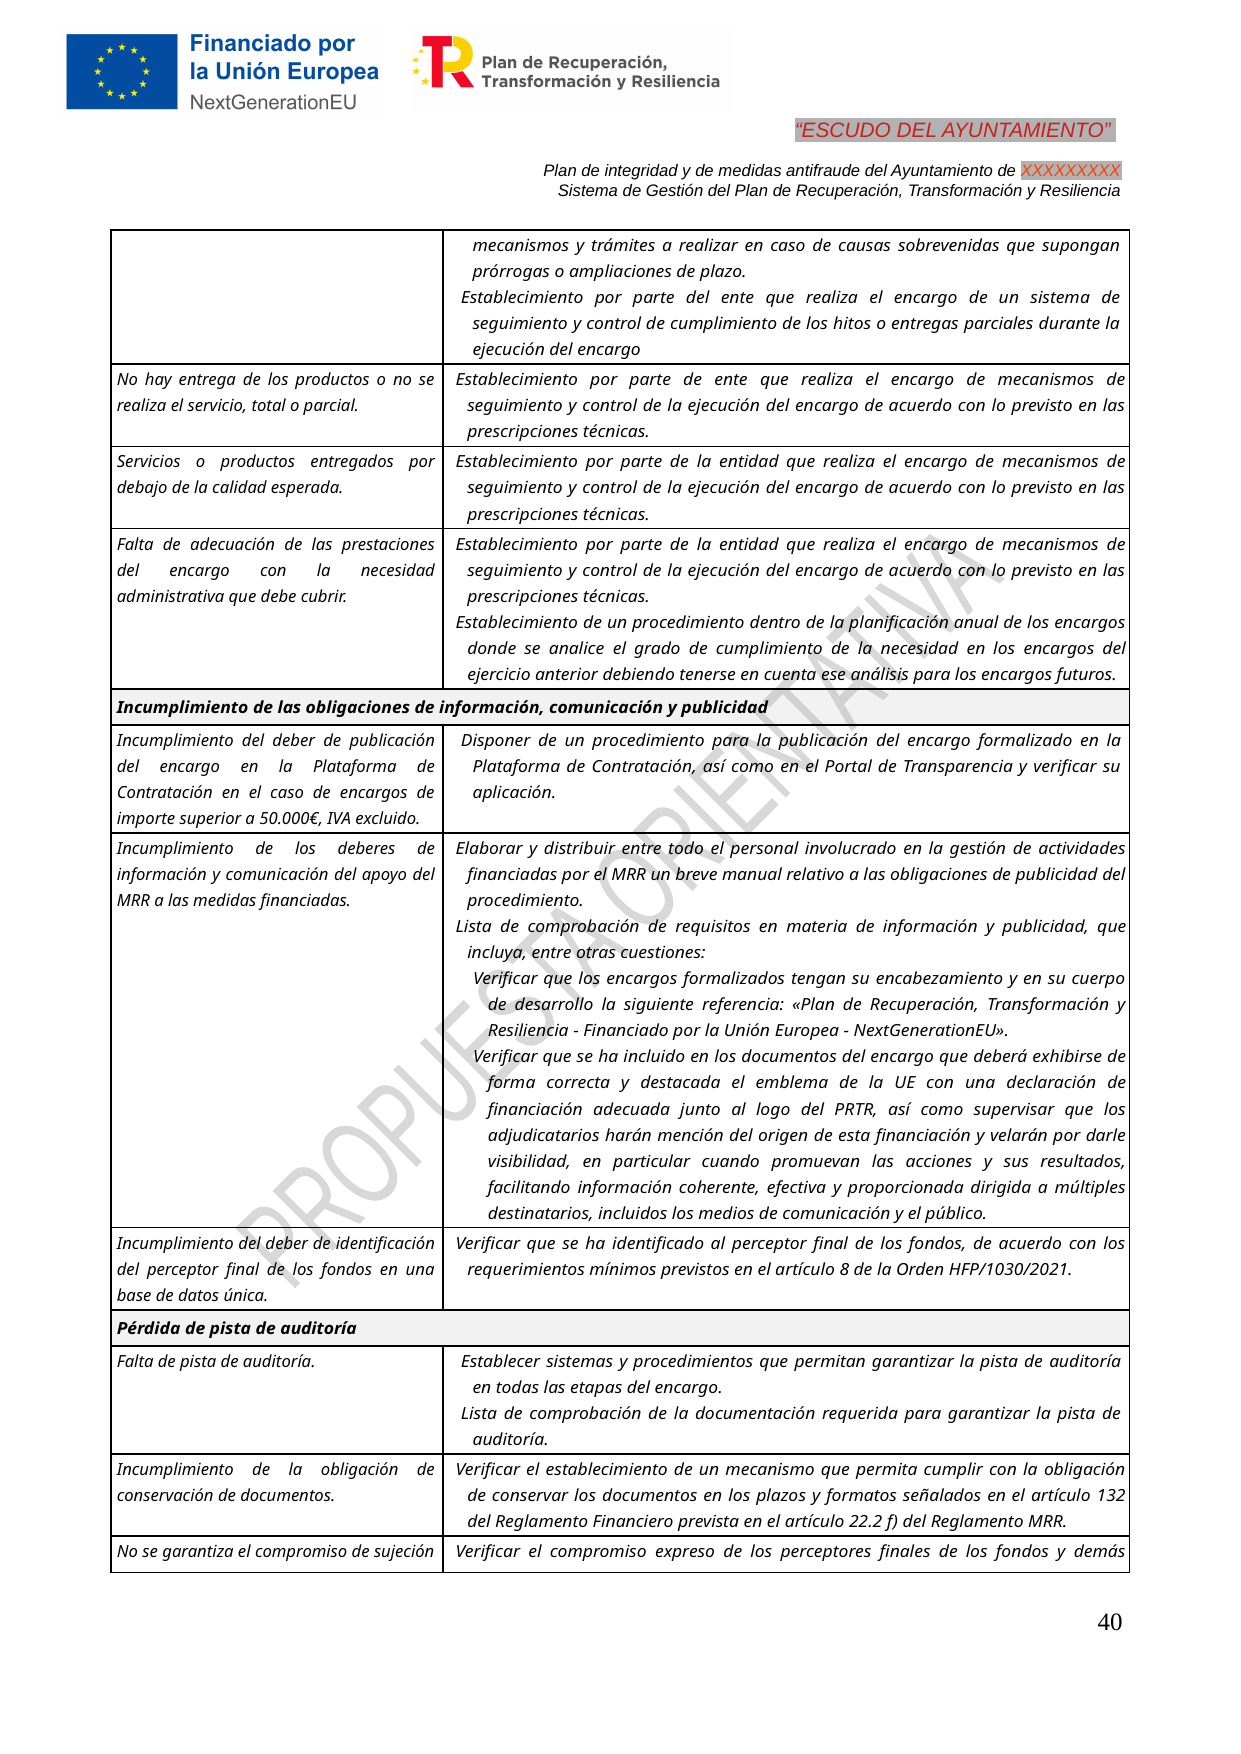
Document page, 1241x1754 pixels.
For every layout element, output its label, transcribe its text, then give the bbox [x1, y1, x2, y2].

table_cell Falta de pista de auditoría. [112, 1347, 442, 1453]
table_cell No se garantiza el compromiso de sujeción [112, 1537, 442, 1571]
table_cell Servicios o productos entregados por debajo de la calidad esperada. [112, 447, 442, 528]
table_cell Pérdida de pista de auditoría [112, 1311, 1129, 1345]
table_cell Incumplimiento de la obligación de conservación de documentos. [112, 1455, 442, 1535]
table_cell Verificar el establecimiento de un mecanismo que permita cumplir con la obligación de conservar los documentos en los plazos y formatos señalados en el artículo 132 del Reglamento Financiero prevista en el artículo 22.2 f) del Reglamento MRR. [444, 1455, 1129, 1535]
table_cell Disponer de un procedimiento para la publicación del encargo formalizado en la Plataforma de Contratación, así como en el Portal de Transparencia y verificar su aplicación. [444, 726, 1129, 832]
picture [58, 23, 384, 119]
table_cell mecanismos y trámites a realizar en caso de causas sobrevenidas que supongan prórrogas o ampliaciones de plazo. Establecimiento por parte del ente que realiza el encargo de un sistema de seguimiento y control de cumplimiento de los hitos o entregas parciales durante la ejecución del encargo [444, 231, 1129, 363]
table_cell [845, 690, 1129, 724]
table_cell Elaborar y distribuir entre todo el personal involucrado en la gestión de actividades financiadas por el MRR un breve manual relativo a las obligaciones de publicidad del procedimiento. Lista de comprobación de requisitos en materia de información y publicidad, que incluya, entre otras cuestiones: Verificar que los encargos formalizados tengan su encabezamiento y en su cuerpo de desarrollo la siguiente referencia: «Plan de Recuperación, Transformación y Resiliencia - Financiado por la Unión Europea - NextGenerationEU». Verificar que se ha incluido en los documentos del encargo que deberá exhibirse de forma correcta y destacada el emblema de la UE con una declaración de financiación adecuada junto al logo del PRTR, así como supervisar que los adjudicatarios harán mención del origen de esta financiación y velarán por darle visibilidad, en particular cuando promuevan las acciones y sus resultados, facilitando información coherente, efectiva y proporcionada dirigida a múltiples destinatarios, incluidos los medios de comunicación y el público. [444, 834, 1129, 1227]
table_cell No hay entrega de los productos o no se realiza el servicio, total o parcial. [112, 365, 442, 446]
table_cell [791, 690, 846, 724]
table_cell Establecimiento por parte de la entidad que realiza el encargo de mecanismos de seguimiento y control de la ejecución del encargo de acuerdo con lo previsto en las prescripciones técnicas. [444, 447, 1129, 528]
table_cell Establecimiento por parte de ente que realiza el encargo de mecanismos de seguimiento y control de la ejecución del encargo de acuerdo con lo previsto en las prescripciones técnicas. [444, 365, 1129, 446]
table_cell Incumplimiento del deber de identificación del perceptor final de los fondos en una base de datos única. [112, 1228, 442, 1309]
table_cell Verificar que se ha identificado al perceptor final de los fondos, de acuerdo con los requerimientos mínimos previstos en el artículo 8 de la Orden HFP/1030/2021. [444, 1228, 1129, 1309]
table_cell Falta de adecuación de las prestaciones del encargo con la necesidad administrativa que debe cubrir. [112, 529, 442, 688]
table_cell Establecimiento por parte de la entidad que realiza el encargo de mecanismos de seguimiento y control de la ejecución del encargo de acuerdo con lo previsto en las prescripciones técnicas. Establecimiento de un procedimiento dentro de la planificación anual de los encargos donde se analice el grado de cumplimiento de la necesidad en los encargos del ejercicio anterior debiendo tenerse en cuenta ese análisis para los encargos futuros. [444, 529, 1129, 688]
table_cell Establecer sistemas y procedimientos que permitan garantizar la pista de auditoría en todas las etapas del encargo. Lista de comprobación de la documentación requerida para garantizar la pista de auditoría. [444, 1347, 1129, 1453]
table_cell Incumplimiento del deber de publicación del encargo en la Plataforma de Contratación en el caso de encargos de importe superior a 50.000€, IVA excluido. [112, 726, 442, 832]
table_cell Incumplimiento de las obligaciones de información, comunicación y publicidad [112, 690, 772, 724]
table_cell Verificar el compromiso expreso de los perceptores finales de los fondos y demás [444, 1537, 1129, 1571]
table_cell Incumplimiento de los deberes de información y comunicación del apoyo del MRR a las medidas financiadas. [112, 834, 442, 1227]
picture [409, 28, 734, 113]
table_cell [112, 231, 442, 363]
